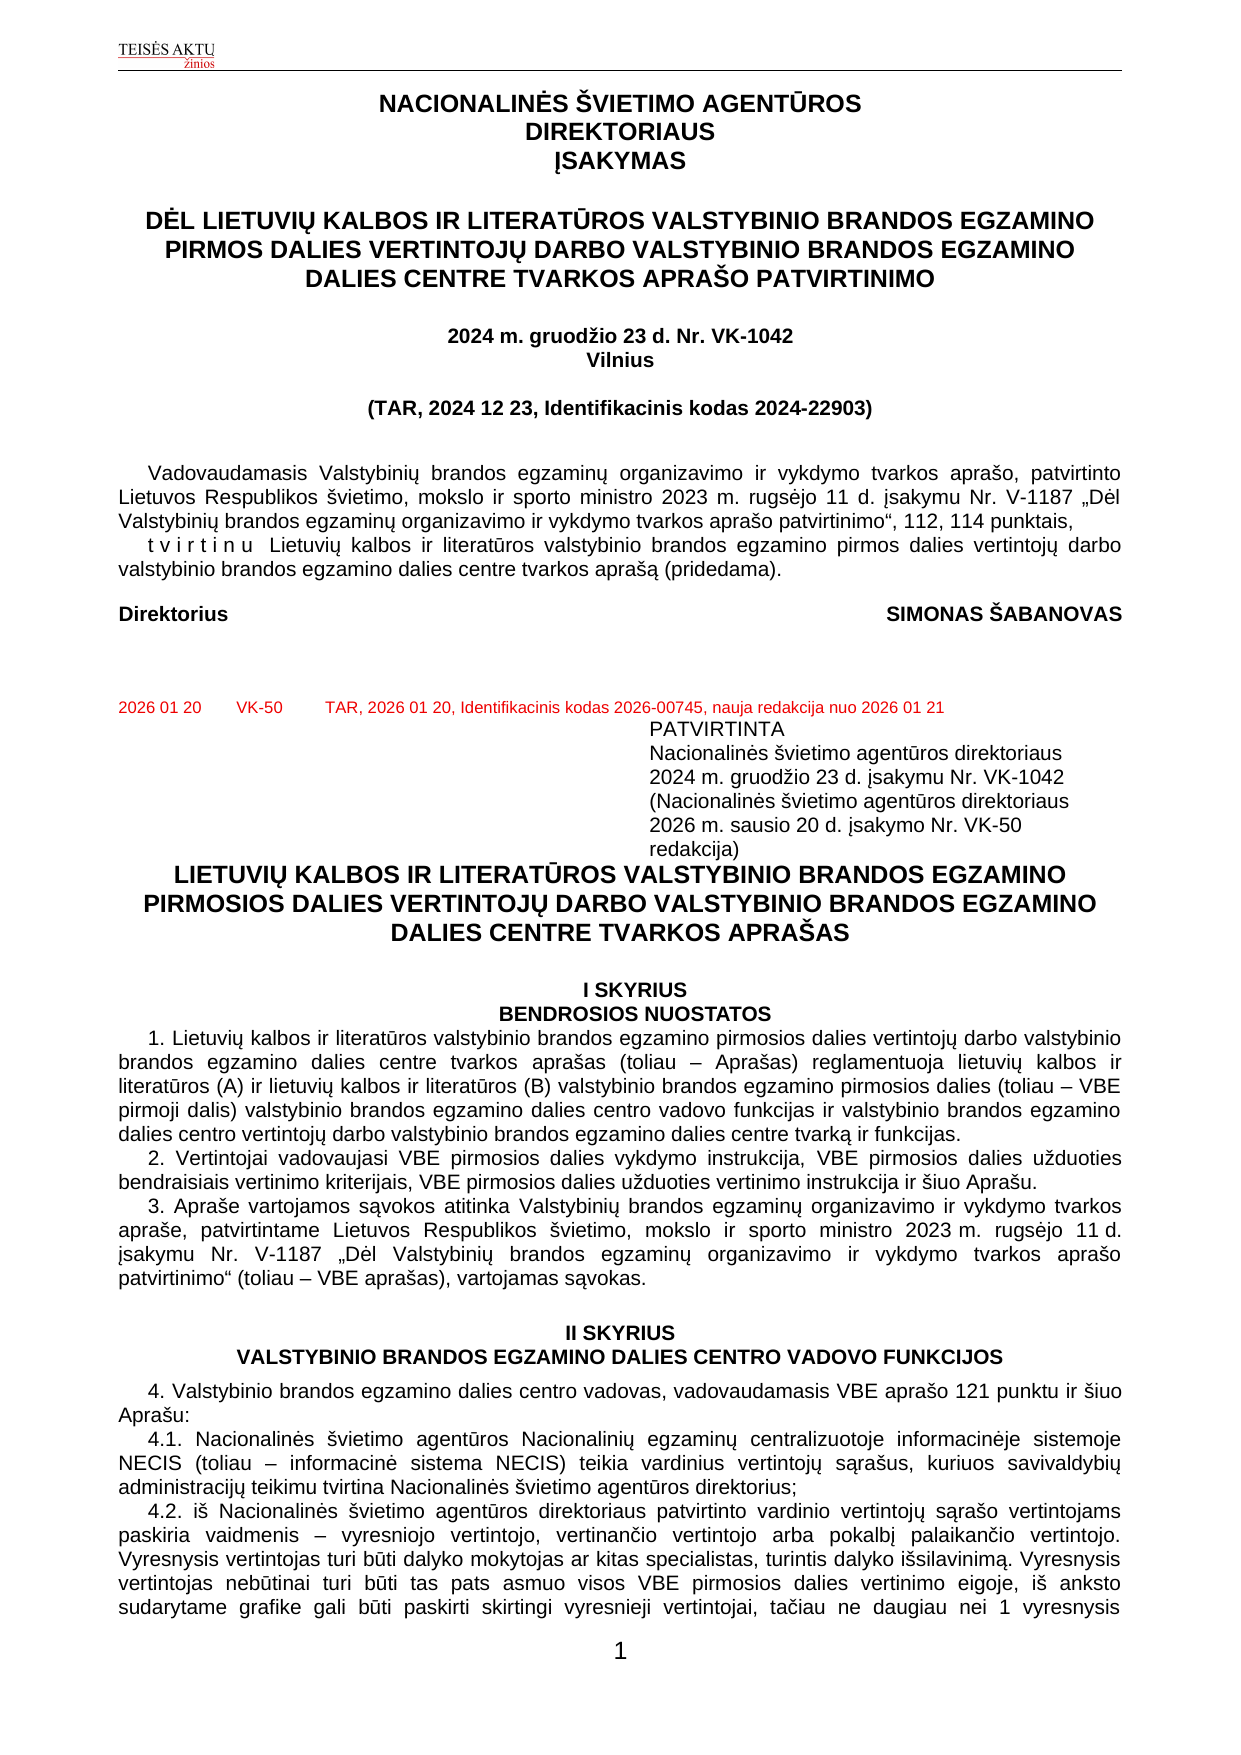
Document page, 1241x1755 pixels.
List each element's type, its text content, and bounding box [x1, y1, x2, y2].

text PATVIRTINTA Nacionalinės švietimo agentūros direktoriaus 2024 m. gruodžio 23 d. įsakymu Nr. VK-1042 (Nacionalinės švietimo agentūros direktoriaus 2026 m. sausio 20 d. įsakymo Nr. VK-50 redakcija) [649, 717, 1122, 861]
text 4.2. iš Nacionalinės švietimo agentūros direktoriaus patvirtinto vardinio vertintojų sąrašo vertintojams paskiria vaidmenis – vyresniojo vertintojo, vertinančio vertintojo arba pokalbį palaikančio vertintojo. Vyresnysis vertintojas turi būti dalyko mokytojas ar kitas specialistas, turintis dalyko išsilavinimą. Vyresnysis vertintojas nebūtinai turi būti tas pats asmuo visos VBE pirmosios dalies vertinimo eigoje, iš anksto sudarytame grafike gali būti paskirti skirtingi vyresnieji vertintojai, tačiau ne daugiau nei 1 vyresnysis [118, 1499, 1122, 1619]
text 2026 01 20 VK-50 TAR, 2026 01 20, Identifikacinis kodas 2026-00745, nauja redakcija nuo 2026 01 21 [118, 698, 1122, 717]
text Vadovaudamasis Valstybinių brandos egzaminų organizavimo ir vykdymo tvarkos aprašo, patvirtinto Lietuvos Respublikos švietimo, mokslo ir sporto ministro 2023 m. rugsėjo 11 d. įsakymu Nr. V-1187 „Dėl Valstybinių brandos egzaminų organizavimo ir vykdymo tvarkos aprašo patvirtinimo“, 112, 114 punktais, [118, 461, 1122, 533]
text 4.1. Nacionalinės švietimo agentūros Nacionalinių egzaminų centralizuotoje informacinėje sistemoje NECIS (toliau – informacinė sistema NECIS) teikia vardinius vertintojų sąrašus, kuriuos savivaldybių administracijų teikimu tvirtina Nacionalinės švietimo agentūros direktorius; [118, 1427, 1122, 1499]
text LIETUVIŲ KALBOS IR LITERATŪROS VALSTYBINIO BRANDOS EGZAMINO PIRMOSIOS DALIES VERTINTOJŲ DARBO VALSTYBINIO BRANDOS EGZAMINO DALIES CENTRE TVARKOS APRAŠAS [118, 861, 1122, 947]
text Dėl Lietuvių kalbos ir literatūros valstybinio brandos egzamino pirmos dalies vertintojų darbo valstybinio brandos egzamino dalies centre tvarkos aprašo patvirtinimo [118, 206, 1122, 292]
text 4. Valstybinio brandos egzamino dalies centro vadovas, vadovaudamasis VBE aprašo 121 punktu ir šiuo Aprašu: [118, 1379, 1122, 1427]
text 3. Apraše vartojamos sąvokos atitinka Valstybinių brandos egzaminų organizavimo ir vykdymo tvarkos apraše, patvirtintame Lietuvos Respublikos švietimo, mokslo ir sporto ministro 2023 m. rugsėjo 11 d. įsakymu Nr. V-1187 „Dėl Valstybinių brandos egzaminų organizavimo ir vykdymo tvarkos aprašo patvirtinimo“ (toliau – VBE aprašas), vartojamas sąvokas. [118, 1194, 1122, 1289]
text BENDROSIOS NUOSTATOS [118, 1002, 1122, 1026]
text tvirtinu Lietuvių kalbos ir literatūros valstybinio brandos egzamino pirmos dalies vertintojų darbo valstybinio brandos egzamino dalies centre tvarkos aprašą (pridedama). [118, 533, 1122, 581]
text 2. Vertintojai vadovaujasi VBE pirmosios dalies vykdymo instrukcija, VBE pirmosios dalies užduoties bendraisiais vertinimo kriterijais, VBE pirmosios dalies užduoties vertinimo instrukcija ir šiuo Aprašu. [118, 1146, 1122, 1194]
text I SKYRIUS [118, 978, 1122, 1002]
text Direktorius Simonas Šabanovas [118, 602, 1122, 626]
text NACIONALINĖS ŠVIETIMO AGENTŪROS DIREKTORIAUS ĮSAKYMAS [118, 89, 1122, 175]
text 2024 m. gruodžio 23 d. Nr. VK-1042 Vilnius (TAR, 2024 12 23, Identifikacinis kodas 2024-22903) [118, 324, 1122, 419]
text 1. Lietuvių kalbos ir literatūros valstybinio brandos egzamino pirmosios dalies vertintojų darbo valstybinio brandos egzamino dalies centre tvarkos aprašas (toliau – Aprašas) reglamentuoja lietuvių kalbos ir literatūros (A) ir lietuvių kalbos ir literatūros (B) valstybinio brandos egzamino pirmosios dalies (toliau – VBE pirmoji dalis) valstybinio brandos egzamino dalies centro vadovo funkcijas ir valstybinio brandos egzamino dalies centro vertintojų darbo valstybinio brandos egzamino dalies centre tvarką ir funkcijas. [118, 1026, 1122, 1146]
text II SKYRIUS VALSTYBINIO BRANDOS EGZAMINO DALIES CENTRO VADOVO FUNKCIJOS [118, 1321, 1122, 1369]
